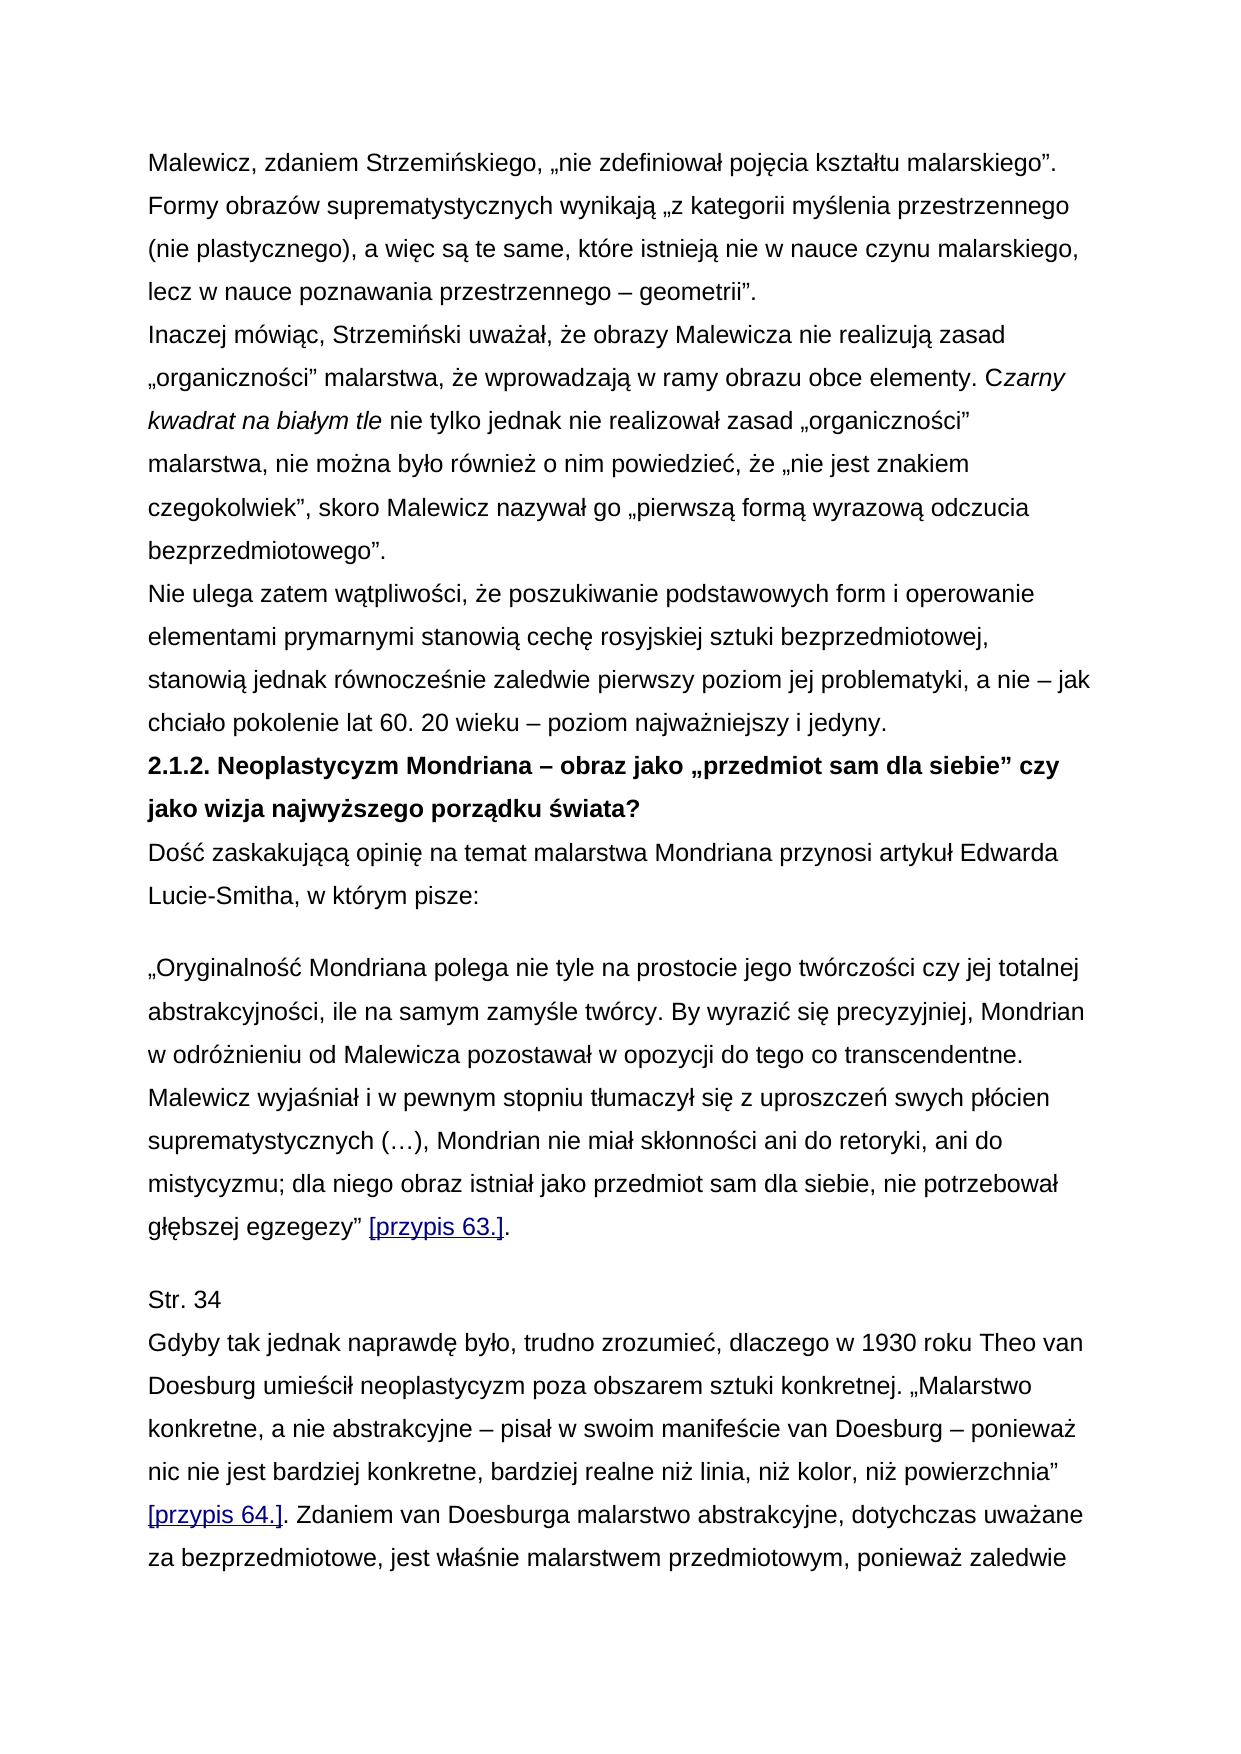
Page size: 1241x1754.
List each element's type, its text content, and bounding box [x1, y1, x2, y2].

text Malewicz, zdaniem Strzemińskiego, „nie zdefiniował pojęcia kształtu malarskiego”. Formy obrazów suprematystycznych wynikają „z kategorii myślenia przestrzennego (nie plastycznego), a więc są te same, które istnieją nie w nauce czynu malarskiego, lecz w nauce poznawania przestrzennego – geometrii”. [148, 148, 1093, 306]
text Str. 34 [148, 1285, 1093, 1313]
text „Oryginalność Mondriana polega nie tyle na prostocie jego twórczości czy jej totalnej abstrakcyjności, ile na samym zamyśle twórcy. By wyrazić się precyzyjniej, Mondrian w odróżnieniu od Malewicza pozostawał w opozycji do tego co transcendentne. Malewicz wyjaśniał i w pewnym stopniu tłumaczył się z uproszczeń swych płócien suprematystycznych (…), Mondrian nie miał skłonności ani do retoryki, ani do mistycyzmu; dla niego obraz istniał jako przedmiot sam dla siebie, nie potrzebował głębszej egzegezy” [przypis 63.]. [148, 953, 1093, 1241]
subtitle 2.1.2. Neoplastycyzm Mondriana – obraz jako „przedmiot sam dla siebie” czy jako wizja najwyższego porządku świata? [148, 751, 1093, 823]
text Gdyby tak jednak naprawdę było, trudno zrozumieć, dlaczego w 1930 roku Theo van Doesburg umieścił neoplastycyzm poza obszarem sztuki konkretnej. „Malarstwo konkretne, a nie abstrakcyjne – pisał w swoim manifeście van Doesburg – ponieważ nic nie jest bardziej konkretne, bardziej realne niż linia, niż kolor, niż powierzchnia” [przypis 64.]. Zdaniem van Doesburga malarstwo abstrakcyjne, dotychczas uważane za bezprzedmiotowe, jest właśnie malarstwem przedmiotowym, ponieważ zaledwie [148, 1328, 1093, 1572]
text Dość zaskakującą opinię na temat malarstwa Mondriana przynosi artykuł Edwarda Lucie-Smitha, w którym pisze: [148, 838, 1093, 909]
text Nie ulega zatem wątpliwości, że poszukiwanie podstawowych form i operowanie elementami prymarnymi stanowią cechę rosyjskiej sztuki bezprzedmiotowej, stanowią jednak równocześnie zaledwie pierwszy poziom jej problematyki, a nie – jak chciało pokolenie lat 60. 20 wieku – poziom najważniejszy i jedyny. [148, 579, 1093, 737]
text Inaczej mówiąc, Strzemiński uważał, że obrazy Malewicza nie realizują zasad „organiczności” malarstwa, że wprowadzają w ramy obrazu obce elementy. Czarny kwadrat na białym tle nie tylko jednak nie realizował zasad „organiczności” malarstwa, nie można było również o nim powiedzieć, że „nie jest znakiem czegokolwiek”, skoro Malewicz nazywał go „pierwszą formą wyrazową odczucia bezprzedmiotowego”. [148, 320, 1093, 564]
